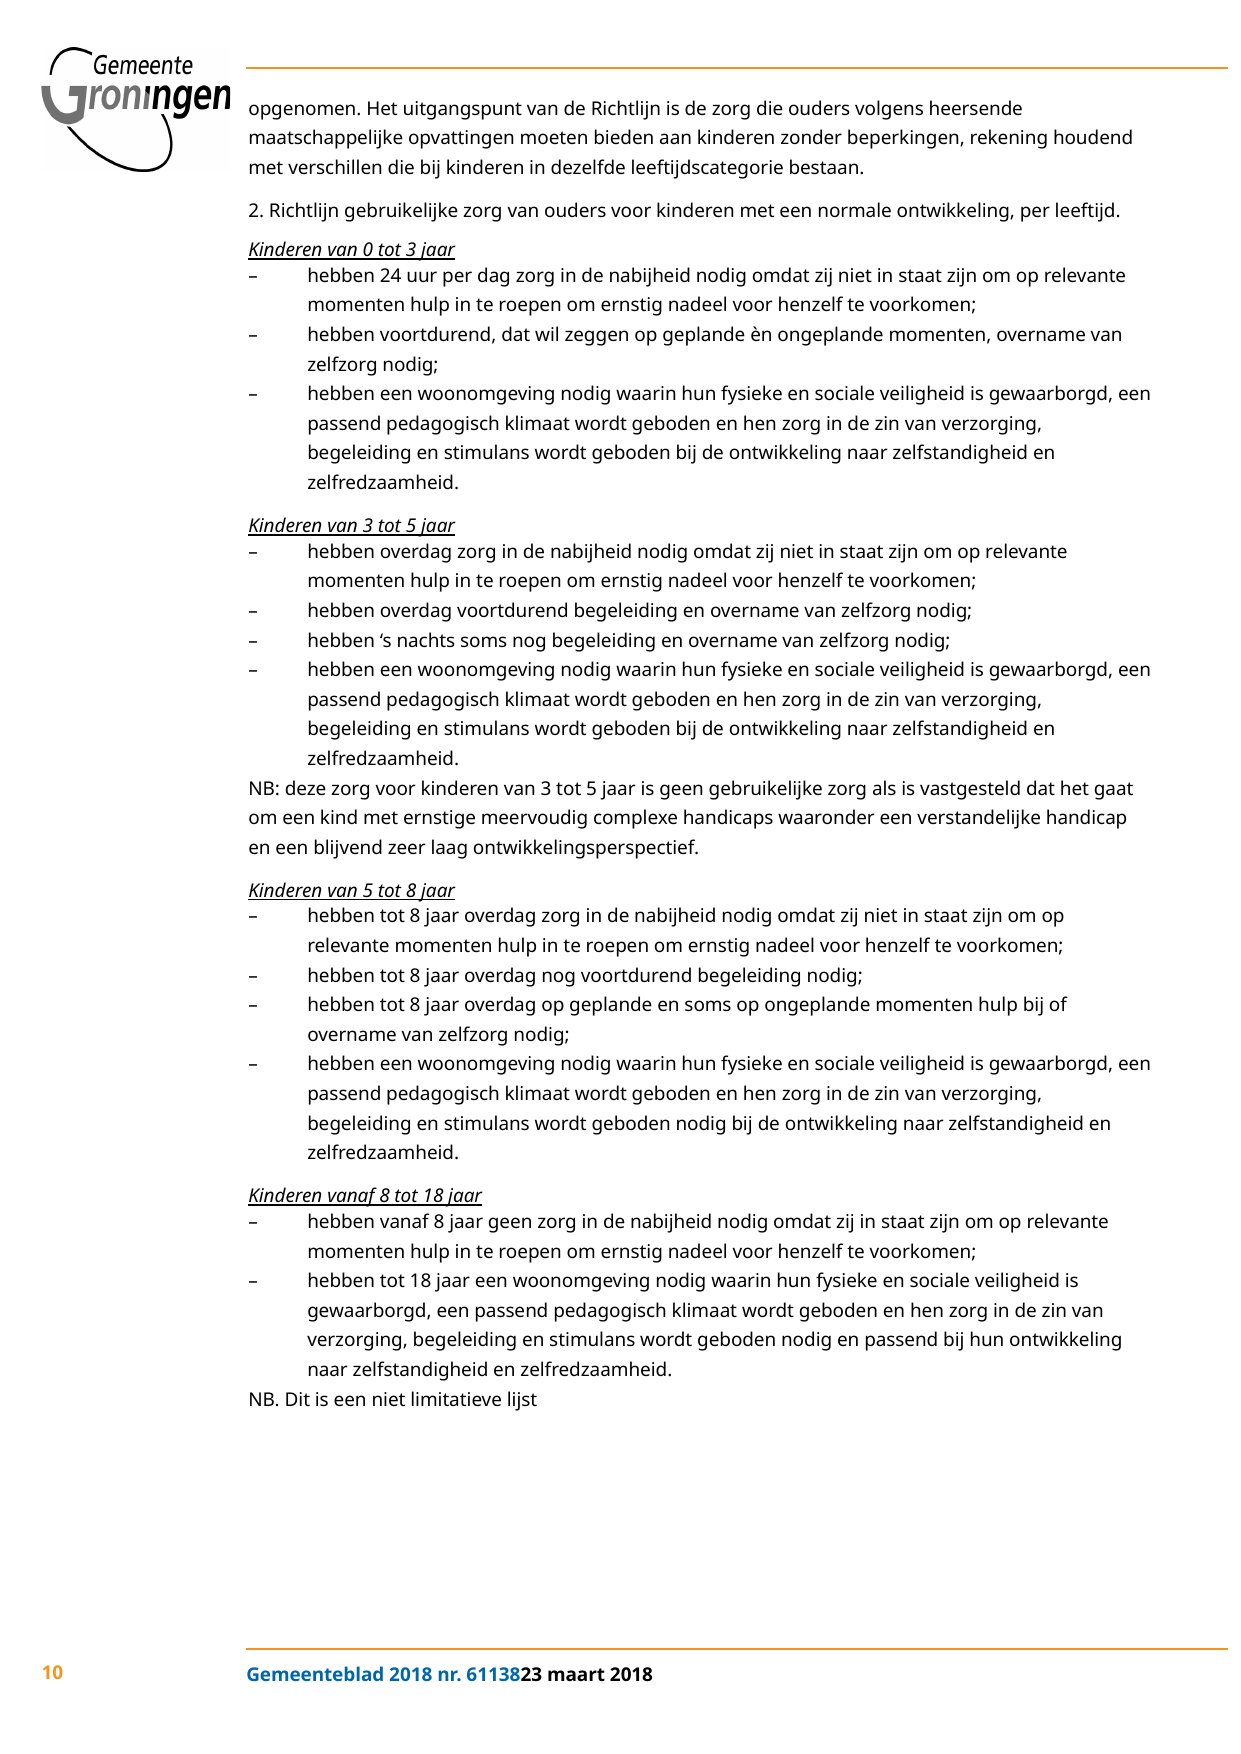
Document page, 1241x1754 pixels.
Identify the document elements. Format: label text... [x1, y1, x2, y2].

list hebben voortdurend, dat wil zeggen op geplande èn ongeplande momenten, overname van zelfzorg nodig; [248, 321, 1152, 377]
list hebben tot 8 jaar overdag nog voortdurend begeleiding nodig; [248, 962, 1152, 988]
list hebben een woonomgeving nodig waarin hun fysieke en sociale veiligheid is gewaarborgd, een passend pedagogisch klimaat wordt geboden en hen zorg in de zin van verzorging, begeleiding en stimulans wordt geboden bij de ontwikkeling naar zelfstandigheid en zelfredzaamheid. [248, 380, 1152, 495]
list hebben vanaf 8 jaar geen zorg in de nabijheid nodig omdat zij in staat zijn om op relevante momenten hulp in te roepen om ernstig nadeel voor henzelf te voorkomen; [248, 1208, 1152, 1263]
text Kinderen van 0 tot 3 jaar [248, 236, 1152, 262]
list hebben overdag voortdurend begeleiding en overname van zelfzorg nodig; [248, 597, 1152, 623]
list hebben een woonomgeving nodig waarin hun fysieke en sociale veiligheid is gewaarborgd, een passend pedagogisch klimaat wordt geboden en hen zorg in de zin van verzorging, begeleiding en stimulans wordt geboden bij de ontwikkeling naar zelfstandigheid en zelfredzaamheid. [248, 656, 1152, 771]
text NB. Dit is een niet limitatieve lijst [248, 1386, 1152, 1411]
list hebben overdag zorg in de nabijheid nodig omdat zij niet in staat zijn om op relevante momenten hulp in te roepen om ernstig nadeel voor henzelf te voorkomen; [248, 538, 1152, 593]
list hebben 24 uur per dag zorg in de nabijheid nodig omdat zij niet in staat zijn om op relevante momenten hulp in te roepen om ernstig nadeel voor henzelf te voorkomen; [248, 262, 1152, 317]
list hebben tot 8 jaar overdag zorg in de nabijheid nodig omdat zij niet in staat zijn om op relevante momenten hulp in te roepen om ernstig nadeel voor henzelf te voorkomen; [248, 903, 1152, 958]
text NB: deze zorg voor kinderen van 3 tot 5 jaar is geen gebruikelijke zorg als is vastgesteld dat het gaat om een kind met ernstige meervoudig complexe handicaps waaronder een verstandelijke handicap en een blijvend zeer laag ontwikkelingsperspectief. [248, 775, 1152, 859]
picture [41, 47, 231, 172]
list hebben tot 8 jaar overdag op geplande en soms op ongeplande momenten hulp bij of overname van zelfzorg nodig; [248, 991, 1152, 1047]
list hebben tot 18 jaar een woonomgeving nodig waarin hun fysieke en sociale veiligheid is gewaarborgd, een passend pedagogisch klimaat wordt geboden en hen zorg in de zin van verzorging, begeleiding en stimulans wordt geboden nodig en passend bij hun ontwikkeling naar zelfstandigheid en zelfredzaamheid. [248, 1267, 1152, 1382]
list hebben ‘s nachts soms nog begeleiding en overname van zelfzorg nodig; [248, 627, 1152, 652]
text Kinderen vanaf 8 tot 18 jaar [248, 1182, 1152, 1208]
list hebben een woonomgeving nodig waarin hun fysieke en sociale veiligheid is gewaarborgd, een passend pedagogisch klimaat wordt geboden en hen zorg in de zin van verzorging, begeleiding en stimulans wordt geboden nodig bij de ontwikkeling naar zelfstandigheid en zelfredzaamheid. [248, 1051, 1152, 1165]
text 2. Richtlijn gebruikelijke zorg van ouders voor kinderen met een normale ontwikkeling, per leeftijd. [248, 197, 1152, 223]
text opgenomen. Het uitgangspunt van de Richtlijn is de zorg die ouders volgens heersende maatschappelijke opvattingen moeten bieden aan kinderen zonder beperkingen, rekening houdend met verschillen die bij kinderen in dezelfde leeftijdscategorie bestaan. [248, 95, 1152, 180]
text Kinderen van 5 tot 8 jaar [248, 877, 1152, 903]
text Kinderen van 3 tot 5 jaar [248, 512, 1152, 538]
